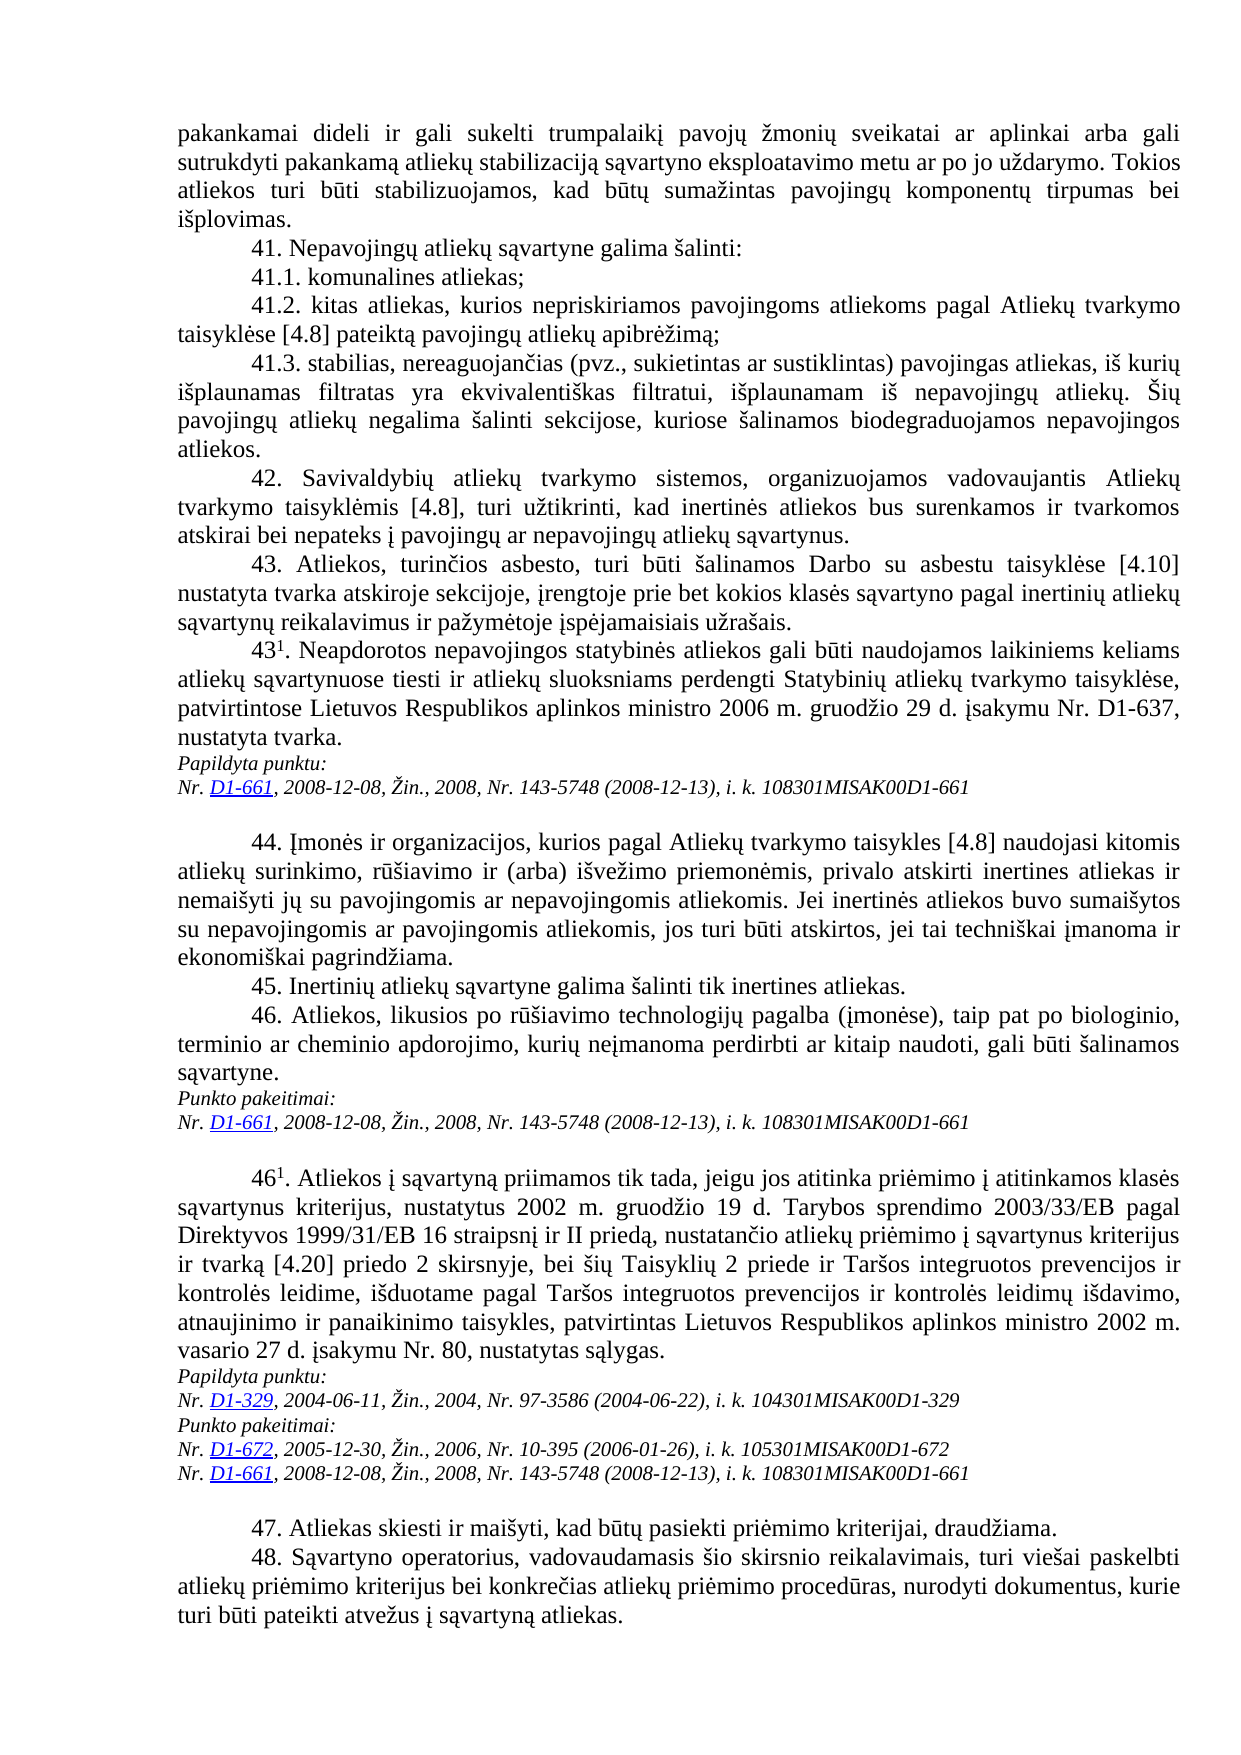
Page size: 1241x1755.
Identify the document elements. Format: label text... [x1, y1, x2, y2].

text Punkto pakeitimai: [177, 1412, 1181, 1437]
text Papildyta punktu: [177, 751, 1181, 775]
text Papildyta punktu: [177, 1364, 1181, 1388]
text Nr. D1-661, 2008-12-08, Žin., 2008, Nr. 143-5748 (2008-12-13), i. k. 108301MISAK00D1-661 [177, 775, 1181, 799]
text Nr. D1-672, 2005-12-30, Žin., 2006, Nr. 10-395 (2006-01-26), i. k. 105301MISAK00D1-672 [177, 1437, 1181, 1461]
text Nr. D1-329, 2004-06-11, Žin., 2004, Nr. 97-3586 (2004-06-22), i. k. 104301MISAK00D1-329 [177, 1388, 1181, 1412]
text 47. Atliekas skiesti ir maišyti, kad būtų pasiekti priėmimo kriterijai, draudžiama. [177, 1513, 1181, 1542]
text 44. Įmonės ir organizacijos, kurios pagal Atliekų tvarkymo taisykles [4.8] naudojasi kitomis atliekų surinkimo, rūšiavimo ir (arba) išvežimo priemonėmis, privalo atskirti inertines atliekas ir nemaišyti jų su pavojingomis ar nepavojingomis atliekomis. Jei inertinės atliekos buvo sumaišytos su nepavojingomis ar pavojingomis atliekomis, jos turi būti atskirtos, jei tai techniškai įmanoma ir ekonomiškai pagrindžiama. [177, 827, 1181, 971]
text 431. Neapdorotos nepavojingos statybinės atliekos gali būti naudojamos laikiniems keliams atliekų sąvartynuose tiesti ir atliekų sluoksniams perdengti Statybinių atliekų tvarkymo taisyklėse, patvirtintose Lietuvos Respublikos aplinkos ministro 2006 m. gruodžio 29 d. įsakymu Nr. D1-637, nustatyta tvarka. [177, 636, 1181, 751]
text 461. Atliekos į sąvartyną priimamos tik tada, jeigu jos atitinka priėmimo į atitinkamos klasės sąvartynus kriterijus, nustatytus 2002 m. gruodžio 19 d. Tarybos sprendimo 2003/33/EB pagal Direktyvos 1999/31/EB 16 straipsnį ir II priedą, nustatančio atliekų priėmimo į sąvartynus kriterijus ir tvarką [4.20] priedo 2 skirsnyje, bei šių Taisyklių 2 priede ir Taršos integruotos prevencijos ir kontrolės leidime, išduotame pagal Taršos integruotos prevencijos ir kontrolės leidimų išdavimo, atnaujinimo ir panaikinimo taisykles, patvirtintas Lietuvos Respublikos aplinkos ministro 2002 m. vasario 27 d. įsakymu Nr. 80, nustatytas sąlygas. [177, 1163, 1181, 1364]
text 46. Atliekos, likusios po rūšiavimo technologijų pagalba (įmonėse), taip pat po biologinio, terminio ar cheminio apdorojimo, kurių neįmanoma perdirbti ar kitaip naudoti, gali būti šalinamos sąvartyne. [177, 1000, 1181, 1086]
text 42. Savivaldybių atliekų tvarkymo sistemos, organizuojamos vadovaujantis Atliekų tvarkymo taisyklėmis [4.8], turi užtikrinti, kad inertinės atliekos bus surenkamos ir tvarkomos atskirai bei nepateks į pavojingų ar nepavojingų atliekų sąvartynus. [177, 463, 1181, 549]
text Punkto pakeitimai: [177, 1086, 1181, 1110]
text 48. Sąvartyno operatorius, vadovaudamasis šio skirsnio reikalavimais, turi viešai paskelbti atliekų priėmimo kriterijus bei konkrečias atliekų priėmimo procedūras, nurodyti dokumentus, kurie turi būti pateikti atvežus į sąvartyną atliekas. [177, 1542, 1181, 1628]
text 41.3. stabilias, nereaguojančias (pvz., sukietintas ar sustiklintas) pavojingas atliekas, iš kurių išplaunamas filtratas yra ekvivalentiškas filtratui, išplaunamam iš nepavojingų atliekų. Šių pavojingų atliekų negalima šalinti sekcijose, kuriose šalinamos biodegraduojamos nepavojingos atliekos. [177, 348, 1181, 463]
text 41.1. komunalines atliekas; [177, 262, 1181, 291]
text pakankamai dideli ir gali sukelti trumpalaikį pavojų žmonių sveikatai ar aplinkai arba gali sutrukdyti pakankamą atliekų stabilizaciją sąvartyno eksploatavimo metu ar po jo uždarymo. Tokios atliekos turi būti stabilizuojamos, kad būtų sumažintas pavojingų komponentų tirpumas bei išplovimas. [177, 118, 1181, 233]
text Nr. D1-661, 2008-12-08, Žin., 2008, Nr. 143-5748 (2008-12-13), i. k. 108301MISAK00D1-661 [177, 1110, 1181, 1134]
text 45. Inertinių atliekų sąvartyne galima šalinti tik inertines atliekas. [177, 971, 1181, 1000]
text 41. Nepavojingų atliekų sąvartyne galima šalinti: [177, 233, 1181, 262]
text Nr. D1-661, 2008-12-08, Žin., 2008, Nr. 143-5748 (2008-12-13), i. k. 108301MISAK00D1-661 [177, 1461, 1181, 1485]
text 43. Atliekos, turinčios asbesto, turi būti šalinamos Darbo su asbestu taisyklėse [4.10] nustatyta tvarka atskiroje sekcijoje, įrengtoje prie bet kokios klasės sąvartyno pagal inertinių atliekų sąvartynų reikalavimus ir pažymėtoje įspėjamaisiais užrašais. [177, 549, 1181, 636]
text 41.2. kitas atliekas, kurios nepriskiriamos pavojingoms atliekoms pagal Atliekų tvarkymo taisyklėse [4.8] pateiktą pavojingų atliekų apibrėžimą; [177, 291, 1181, 348]
